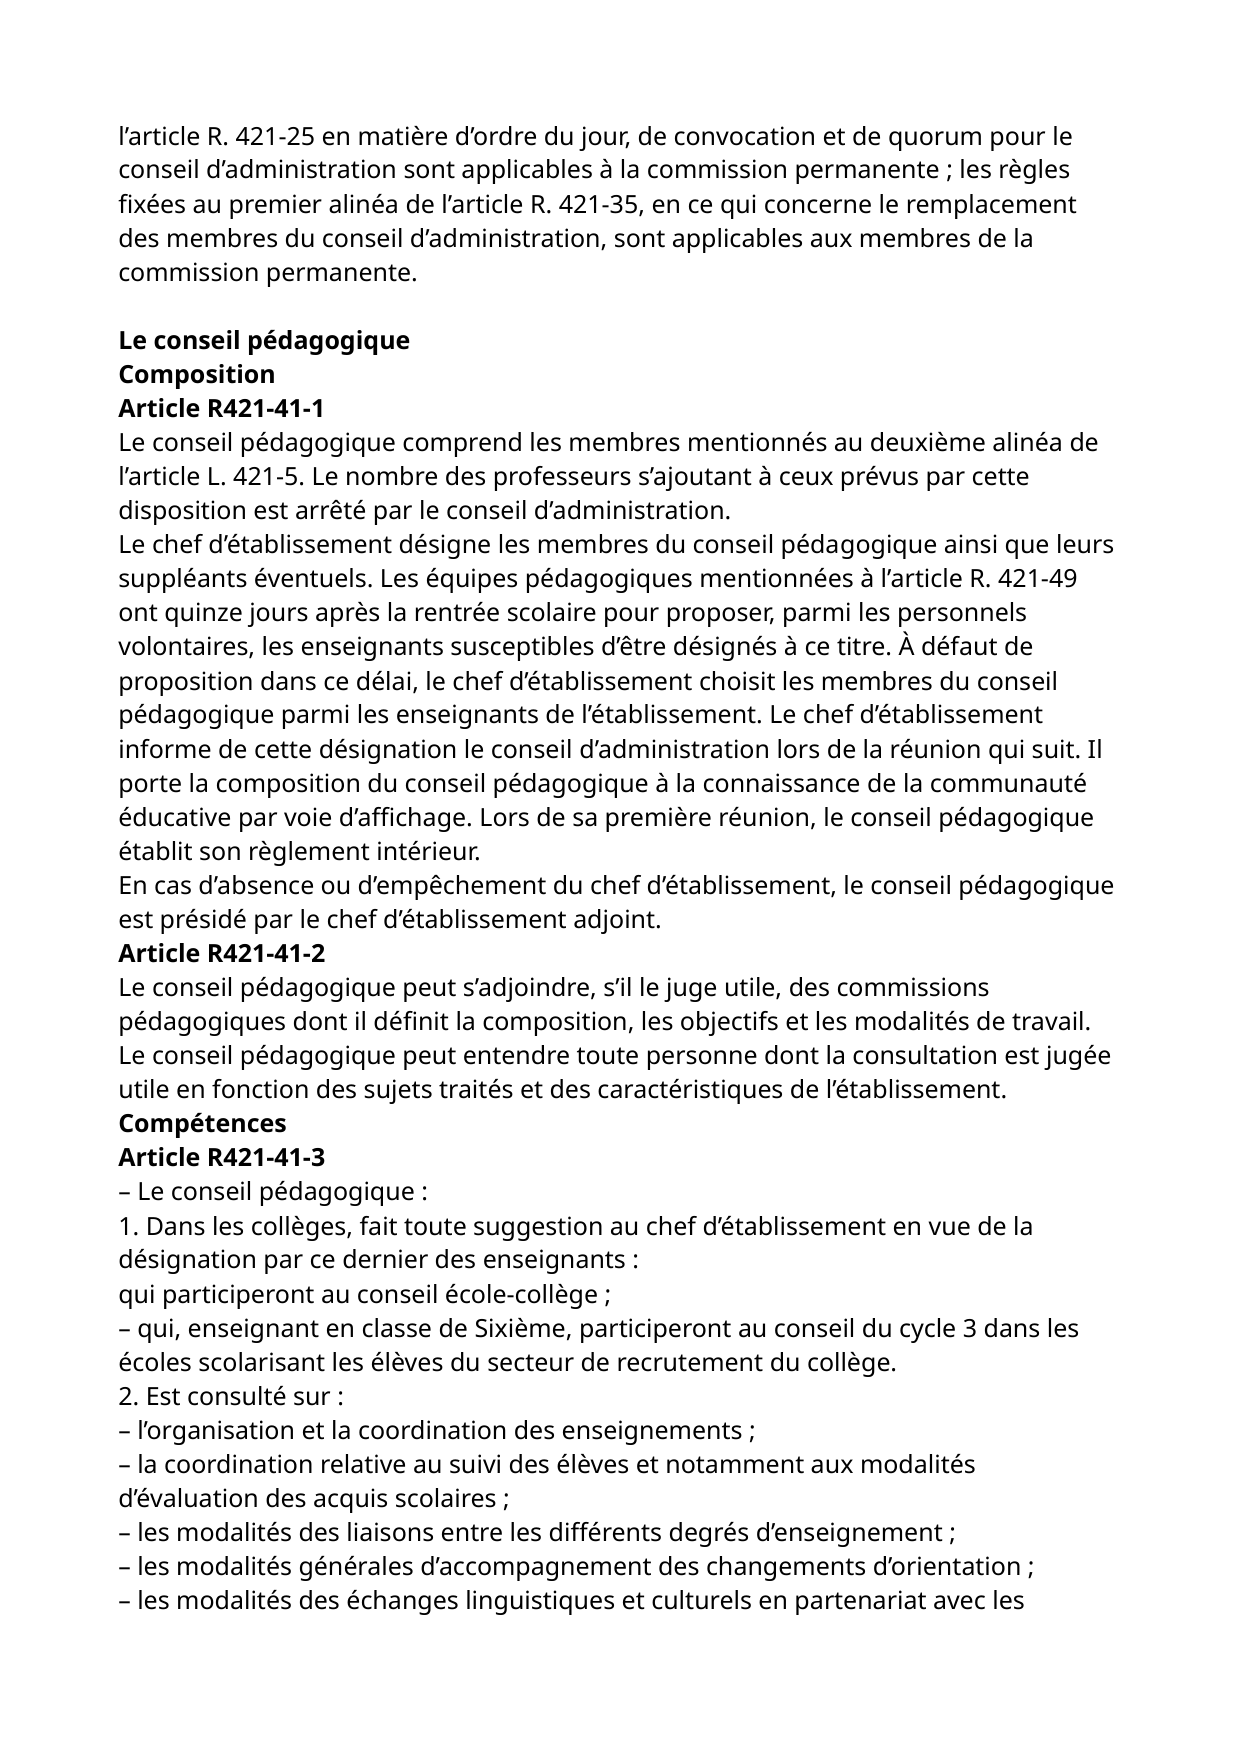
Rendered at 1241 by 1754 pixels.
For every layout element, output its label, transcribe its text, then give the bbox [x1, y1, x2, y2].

text 1. Dans les collèges, fait toute suggestion au chef d’établissement en vue de la désignation par ce dernier des enseignants : [118, 1208, 1122, 1276]
text – Le conseil pédagogique : [118, 1174, 1122, 1208]
text – l’organisation et la coordination des enseignements ; [118, 1412, 1122, 1447]
text – les modalités des liaisons entre les différents degrés d’enseignement ; [118, 1515, 1122, 1549]
text Composition [118, 357, 1122, 391]
text – les modalités des échanges linguistiques et culturels en partenariat avec les [118, 1583, 1122, 1617]
text 2. Est consulté sur : [118, 1378, 1122, 1412]
text – la coordination relative au suivi des élèves et notamment aux modalités d’évaluation des acquis scolaires ; [118, 1447, 1122, 1515]
text l’article R. 421-25 en matière d’ordre du jour, de convocation et de quorum pour le conseil d’administration sont applicables à la commission permanente ; les règles fixées au premier alinéa de l’article R. 421-35, en ce qui concerne le remplacement des membres du conseil d’administration, sont applicables aux membres de la commission permanente. [118, 118, 1122, 288]
text Le chef d’établissement désigne les membres du conseil péda­gogique ainsi que leurs suppléants éventuels. Les équipes pédagogiques mentionnées à l’article R. 421-49 ont quinze jours après la rentrée scolaire pour proposer, parmi les personnels volontaires, les enseignants susceptibles d’être désignés à ce titre. À défaut de proposition dans ce délai, le chef d’établissement choisit les membres du conseil pédagogique parmi les enseignants de l’établissement. Le chef d’établissement informe de cette désignation le conseil ­d’administration lors de la réunion qui suit. Il porte la composition du conseil pédagogique à la connaissance de la communauté éducative par voie d’affichage. Lors de sa première réunion, le conseil pédagogique établit son règlement intérieur. [118, 527, 1122, 867]
text Compétences [118, 1106, 1122, 1140]
text Article R421-41-2 [118, 936, 1122, 970]
text – qui, enseignant en classe de Sixième, participeront au conseil du cycle 3 dans les écoles scolarisant les élèves du secteur de recrutement du collège. [118, 1310, 1122, 1378]
text En cas d’absence ou d’empêchement du chef d’établissement, le conseil pédagogique est présidé par le chef d’établissement adjoint. [118, 867, 1122, 936]
text Le conseil pédagogique comprend les membres mentionnés au deuxième alinéa de l’article L. 421-5. Le nombre des professeurs s’ajoutant à ceux prévus par cette disposition est arrêté par le conseil d’administration. [118, 425, 1122, 527]
text – les modalités générales d’accompagnement des changements d’orientation ; [118, 1549, 1122, 1583]
text Le conseil pédagogique peut s’adjoindre, s’il le juge utile, des commissions pédagogiques dont il définit la composition, les objectifs et les modalités de travail. [118, 970, 1122, 1038]
text Le conseil pédagogique peut entendre toute personne dont la consultation est jugée utile en fonction des sujets traités et des caractéristiques de l’établissement. [118, 1038, 1122, 1106]
text qui participeront au conseil école-collège ; [118, 1276, 1122, 1310]
text Article R421-41-1 [118, 391, 1122, 425]
text Article R421-41-3 [118, 1140, 1122, 1174]
text Le conseil pédagogique [118, 322, 1122, 357]
